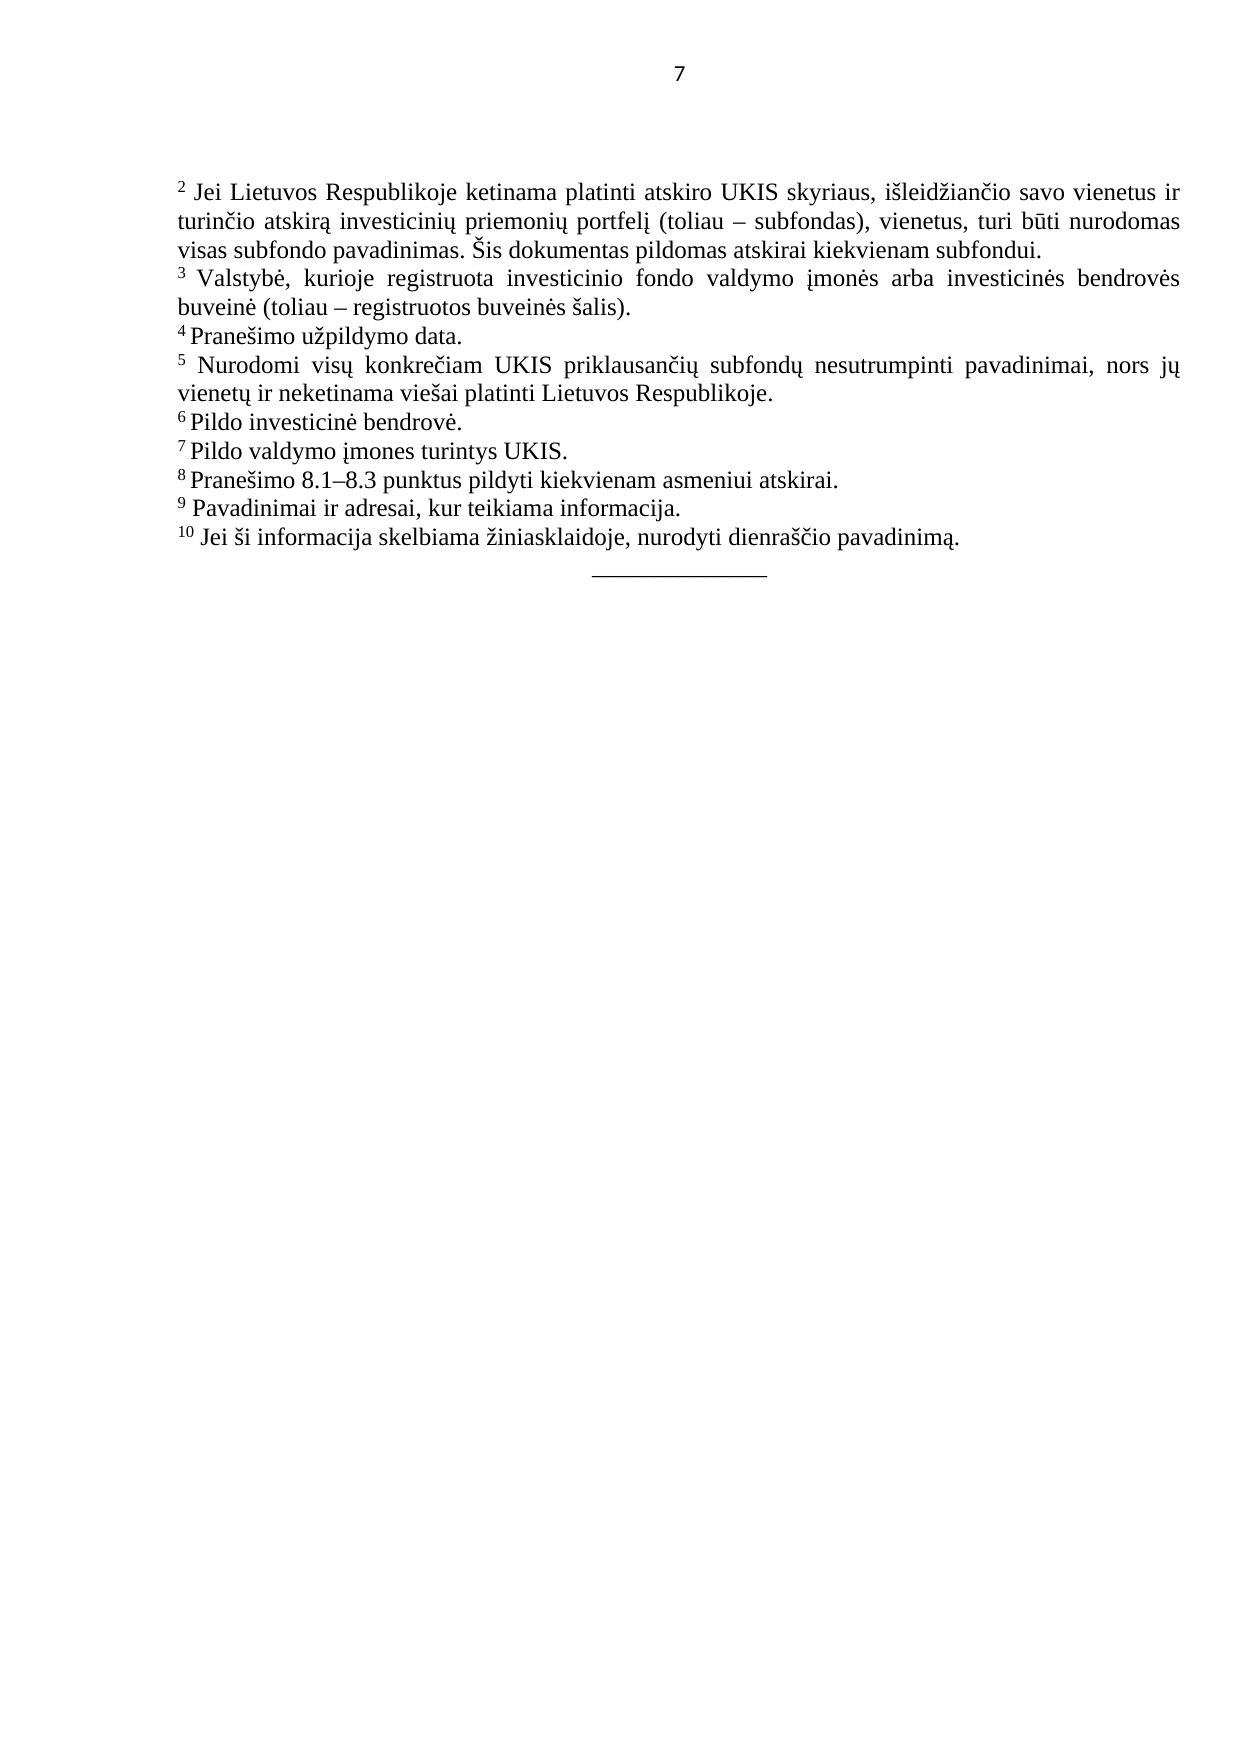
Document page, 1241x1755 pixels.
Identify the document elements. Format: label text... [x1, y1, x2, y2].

text 6 Pildo investicinė bendrovė. [177, 407, 1181, 436]
text 5 Nurodomi visų konkrečiam UKIS priklausančių subfondų nesutrumpinti pavadinimai, nors jų vienetų ir neketinama viešai platinti Lietuvos Respublikoje. [177, 350, 1181, 407]
text 3 Valstybė, kurioje registruota investicinio fondo valdymo įmonės arba investicinės bendrovės buveinė (toliau – registruotos buveinės šalis). [177, 263, 1181, 321]
text 9 Pavadinimai ir adresai, kur teikiama informacija. [177, 493, 1181, 522]
text 10 Jei ši informacija skelbiama žiniasklaidoje, nurodyti dienraščio pavadinimą. [177, 522, 1181, 551]
text 7 Pildo valdymo įmones turintys UKIS. [177, 436, 1181, 465]
text 4 Pranešimo užpildymo data. [177, 321, 1181, 350]
text 2 Jei Lietuvos Respublikoje ketinama platinti atskiro UKIS skyriaus, išleidžiančio savo vienetus ir turinčio atskirą investicinių priemonių portfelį (toliau – subfondas), vienetus, turi būti nurodomas visas subfondo pavadinimas. Šis dokumentas pildomas atskirai kiekvienam subfondui. [177, 177, 1181, 263]
text ______________ [177, 551, 1181, 580]
text 8 Pranešimo 8.1–8.3 punktus pildyti kiekvienam asmeniui atskirai. [177, 465, 1181, 493]
